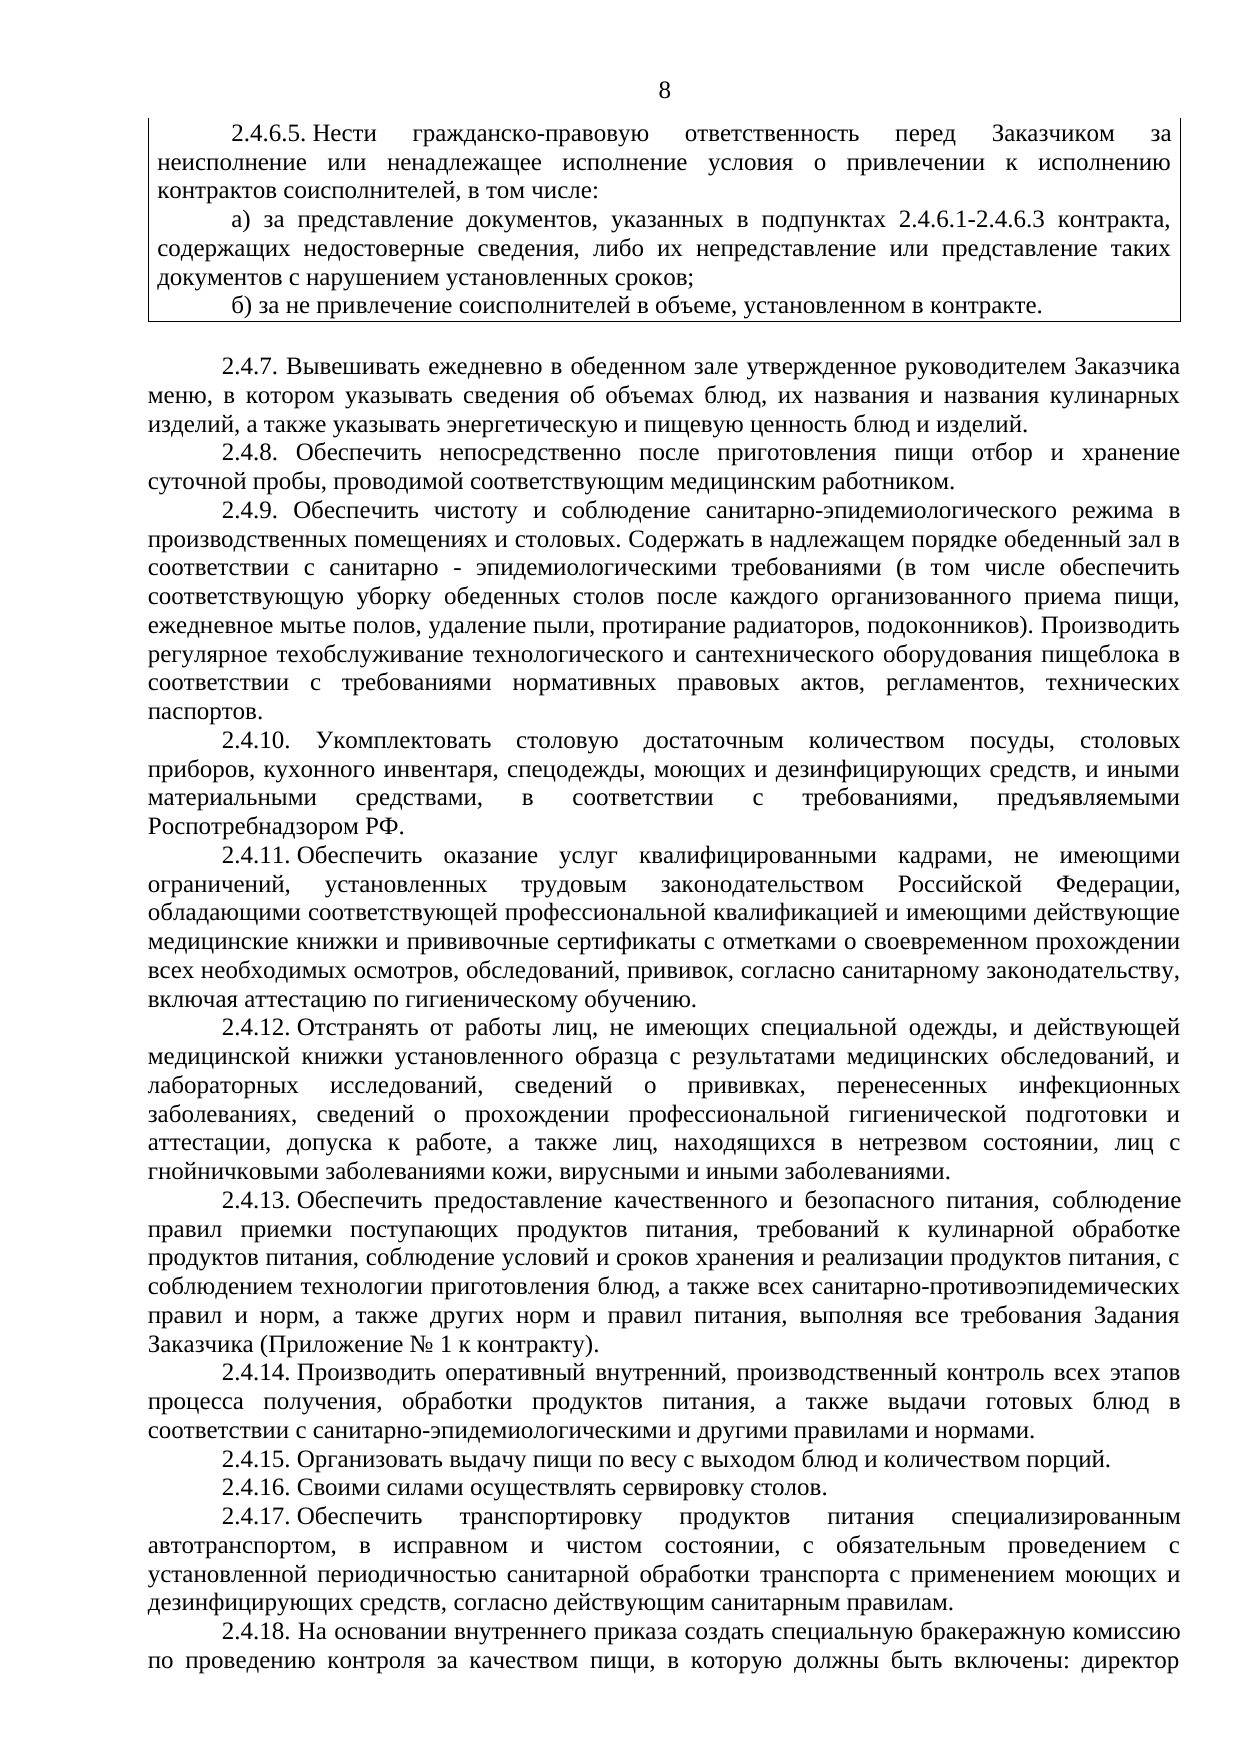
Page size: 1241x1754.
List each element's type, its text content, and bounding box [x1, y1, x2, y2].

text 2.4.12. Отстранять от работы лиц, не имеющих специальной одежды, и действующей медицинской книжки установленного образца с результатами медицинских обследований, и лабораторных исследований, сведений о прививках, перенесенных инфекционных заболеваниях, сведений о прохождении профессиональной гигиенической подготовки и аттестации, допуска к работе, а также лиц, находящихся в нетрезвом состоянии, лиц с гнойничковыми заболеваниями кожи, вирусными и иными заболеваниями. [148, 1012, 1181, 1185]
text а) за представление документов, указанных в подпунктах 2.4.6.1-2.4.6.3 контракта, содержащих недостоверные сведения, либо их непредставление или представление таких документов с нарушением установленных сроков; [149, 204, 1180, 291]
text 2.4.8. Обеспечить непосредственно после приготовления пищи отбор и хранение суточной пробы, проводимой соответствующим медицинским работником. [148, 437, 1181, 495]
text 2.4.13. Обеспечить предоставление качественного и безопасного питания, соблюдение правил приемки поступающих продуктов питания, требований к кулинарной обработке продуктов питания, соблюдение условий и сроков хранения и реализации продуктов питания, с соблюдением технологии приготовления блюд, а также всех санитарно-противоэпидемических правил и норм, а также других норм и правил питания, выполняя все требования Задания Заказчика (Приложение № 1 к контракту). [148, 1185, 1181, 1357]
text 2.4.15. Организовать выдачу пищи по весу с выходом блюд и количеством порций. [148, 1444, 1181, 1472]
text 2.4.6.5. Нести гражданско-правовую ответственность перед Заказчиком за неисполнение или ненадлежащее исполнение условия о привлечении к исполнению контрактов соисполнителей, в том числе: [149, 118, 1180, 204]
text 2.4.18. На основании внутреннего приказа создать специальную бракеражную комиссию по проведению контроля за качеством пищи, в которую должны быть включены: директор [148, 1616, 1181, 1674]
text 2.4.10. Укомплектовать столовую достаточным количеством посуды, столовых приборов, кухонного инвентаря, спецодежды, моющих и дезинфицирующих средств, и иными материальными средствами, в соответствии с требованиями, предъявляемыми Роспотребнадзором РФ. [148, 725, 1181, 840]
text б) за не привлечение соисполнителей в объеме, установленном в контракте. [149, 291, 1180, 321]
text 2.4.14. Производить оперативный внутренний, производственный контроль всех этапов процесса получения, обработки продуктов питания, а также выдачи готовых блюд в соответствии с санитарно-эпидемиологическими и другими правилами и нормами. [148, 1357, 1181, 1444]
text 2.4.16. Своими силами осуществлять сервировку столов. [148, 1472, 1181, 1501]
text 2.4.17. Обеспечить транспортировку продуктов питания специализированным автотранспортом, в исправном и чистом состоянии, с обязательным проведением с установленной периодичностью санитарной обработки транспорта с применением моющих и дезинфицирующих средств, согласно действующим санитарным правилам. [148, 1501, 1181, 1616]
text 2.4.9. Обеспечить чистоту и соблюдение санитарно-эпидемиологического режима в производственных помещениях и столовых. Содержать в надлежащем порядке обеденный зал в соответствии с санитарно - эпидемиологическими требованиями (в том числе обеспечить соответствующую уборку обеденных столов после каждого организованного приема пищи, ежедневное мытье полов, удаление пыли, протирание радиаторов, подоконников). Производить регулярное техобслуживание технологического и сантехнического оборудования пищеблока в соответствии с требованиями нормативных правовых актов, регламентов, технических паспортов. [148, 495, 1181, 725]
text 2.4.7. Вывешивать ежедневно в обеденном зале утвержденное руководителем Заказчика меню, в котором указывать сведения об объемах блюд, их названия и названия кулинарных изделий, а также указывать энергетическую и пищевую ценность блюд и изделий. [148, 351, 1181, 437]
text 2.4.11. Обеспечить оказание услуг квалифицированными кадрами, не имеющими ограничений, установленных трудовым законодательством Российской Федерации, обладающими соответствующей профессиональной квалификацией и имеющими действующие медицинские книжки и прививочные сертификаты с отметками о своевременном прохождении всех необходимых осмотров, обследований, прививок, согласно санитарному законодательству, включая аттестацию по гигиеническому обучению. [148, 840, 1181, 1012]
